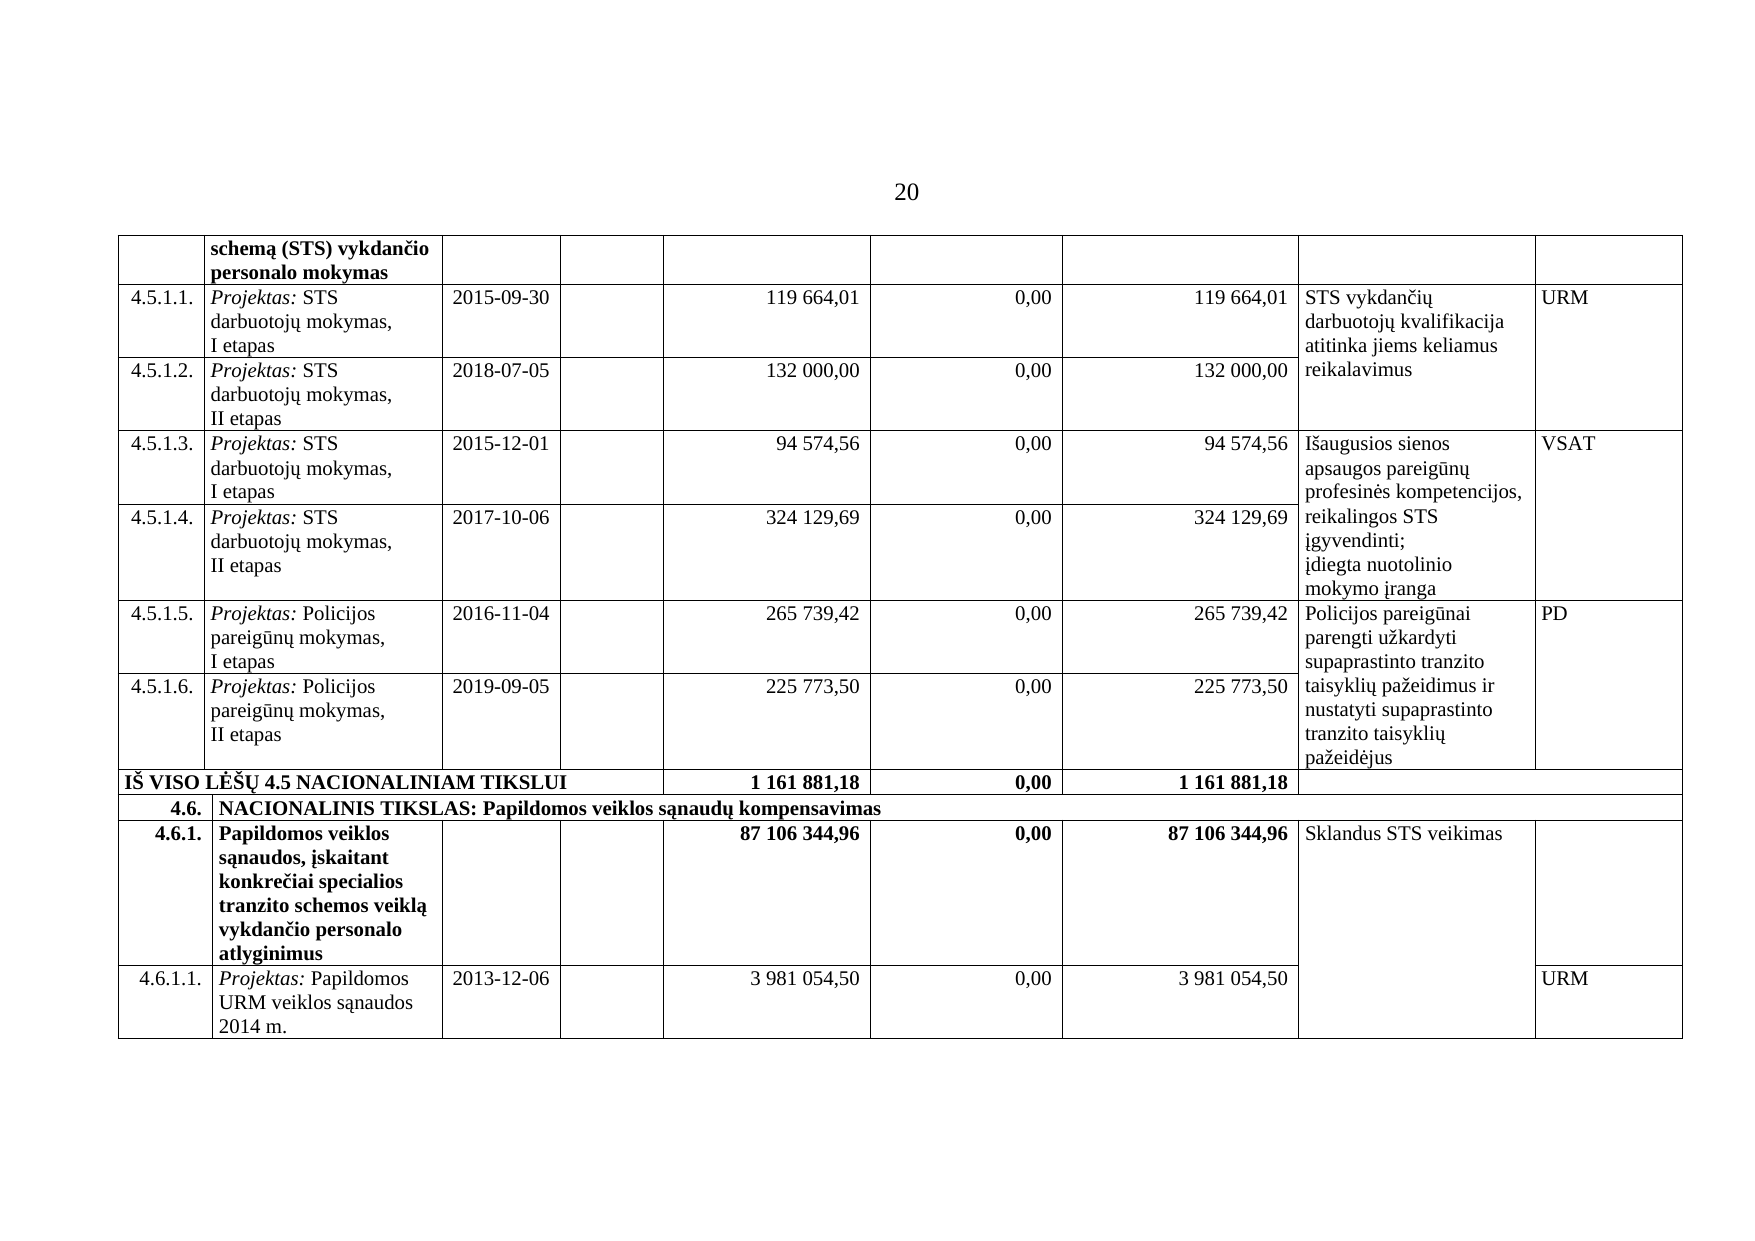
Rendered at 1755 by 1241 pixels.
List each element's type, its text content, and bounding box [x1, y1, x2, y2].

table_cell [561, 821, 663, 965]
table_cell [871, 236, 1062, 284]
table_cell 4.6. [119, 795, 212, 819]
table_cell [1536, 821, 1682, 965]
table_cell 225 773,50 [664, 674, 870, 769]
table_cell [561, 601, 663, 673]
table_cell 265 739,42 [1063, 601, 1298, 673]
table_cell 324 129,69 [1063, 505, 1298, 600]
table_cell 0,00 [871, 285, 1062, 357]
table_cell [119, 236, 204, 284]
table_cell Projektas: Policijos pareigūnų mokymas, II etapas [205, 674, 442, 769]
table_cell 3 981 054,50 [664, 966, 870, 1038]
table_cell IŠ VISO LĖŠŲ 4.5 NACIONALINIAM TIKSLUI [119, 770, 663, 794]
table_cell schemą (STS) vykdančio personalo mokymas [205, 236, 442, 284]
table_cell [561, 236, 663, 284]
table_cell 2013-12-06 [443, 966, 560, 1038]
table_cell 2018-07-05 [443, 358, 560, 430]
table_cell 87 106 344,96 [664, 821, 870, 965]
table_cell [561, 285, 663, 357]
table_cell 0,00 [871, 358, 1062, 430]
table_cell 0,00 [871, 821, 1062, 965]
table_cell 0,00 [871, 431, 1062, 503]
table_cell STS vykdančių darbuotojų kvalifikacija atitinka jiems keliamus reikalavimus [1299, 285, 1535, 430]
table_cell Projektas: Papildomos URM veiklos sąnaudos 2014 m. [213, 966, 442, 1038]
table_cell 132 000,00 [664, 358, 870, 430]
table_cell 1 161 881,18 [1063, 770, 1298, 794]
table_cell 4.5.1.4. [119, 505, 204, 600]
table_cell PD [1536, 601, 1682, 769]
table_cell 3 981 054,50 [1063, 966, 1298, 1038]
table_cell 4.5.1.3. [119, 431, 204, 503]
table_cell [1063, 236, 1298, 284]
table_cell [561, 505, 663, 600]
table_cell Projektas: STS darbuotojų mokymas, II etapas [205, 505, 442, 600]
table_cell URM [1536, 966, 1682, 1038]
table_cell [561, 431, 663, 503]
table_cell [1536, 236, 1682, 284]
table_cell [1299, 770, 1682, 794]
table_cell 265 739,42 [664, 601, 870, 673]
table_cell [561, 966, 663, 1038]
table_cell 87 106 344,96 [1063, 821, 1298, 965]
table_cell 4.6.1.1. [119, 966, 212, 1038]
table_cell [443, 821, 560, 965]
table_cell 0,00 [871, 966, 1062, 1038]
table_cell URM [1536, 285, 1682, 430]
table_cell 4.5.1.5. [119, 601, 204, 673]
table_cell Projektas: STS darbuotojų mokymas, I etapas [205, 431, 442, 503]
table_cell [443, 236, 560, 284]
table_cell 4.5.1.6. [119, 674, 204, 769]
table_cell 4.5.1.2. [119, 358, 204, 430]
table_cell 225 773,50 [1063, 674, 1298, 769]
table_cell 2015-09-30 [443, 285, 560, 357]
table_cell [561, 674, 663, 769]
table_cell 4.6.1. [119, 821, 212, 965]
table_cell 119 664,01 [664, 285, 870, 357]
table_cell 2016-11-04 [443, 601, 560, 673]
table_cell 94 574,56 [1063, 431, 1298, 503]
table_cell 4.5.1.1. [119, 285, 204, 357]
table_cell 2019-09-05 [443, 674, 560, 769]
table_cell 119 664,01 [1063, 285, 1298, 357]
table_cell Projektas: STS darbuotojų mokymas, I etapas [205, 285, 442, 357]
table_cell 324 129,69 [664, 505, 870, 600]
table_cell Projektas: Policijos pareigūnų mokymas, I etapas [205, 601, 442, 673]
table_cell 0,00 [871, 505, 1062, 600]
table_cell 2017-10-06 [443, 505, 560, 600]
table_cell 0,00 [871, 601, 1062, 673]
table_cell 94 574,56 [664, 431, 870, 503]
table_cell Išaugusios sienos apsaugos pareigūnų profesinės kompetencijos, reikalingos STS įgyvendinti; įdiegta nuotolinio mokymo įranga [1299, 431, 1535, 600]
table_cell 0,00 [871, 770, 1062, 794]
table_cell Policijos pareigūnai parengti užkardyti supaprastinto tranzito taisyklių pažeidimus ir nustatyti supaprastinto tranzito taisyklių pažeidėjus [1299, 601, 1535, 769]
table_cell [664, 236, 870, 284]
table_cell NACIONALINIS TIKSLAS: Papildomos veiklos sąnaudų kompensavimas [213, 795, 1682, 819]
table_cell [1299, 236, 1535, 284]
table_cell 1 161 881,18 [664, 770, 870, 794]
table_cell [561, 358, 663, 430]
table_cell Projektas: STS darbuotojų mokymas, II etapas [205, 358, 442, 430]
table_cell 2015-12-01 [443, 431, 560, 503]
table_cell 0,00 [871, 674, 1062, 769]
table_cell Sklandus STS veikimas [1299, 821, 1535, 1038]
table_cell 132 000,00 [1063, 358, 1298, 430]
table_cell VSAT [1536, 431, 1682, 600]
table_cell Papildomos veiklos sąnaudos, įskaitant konkrečiai specialios tranzito schemos veiklą vykdančio personalo atlyginimus [213, 821, 442, 965]
